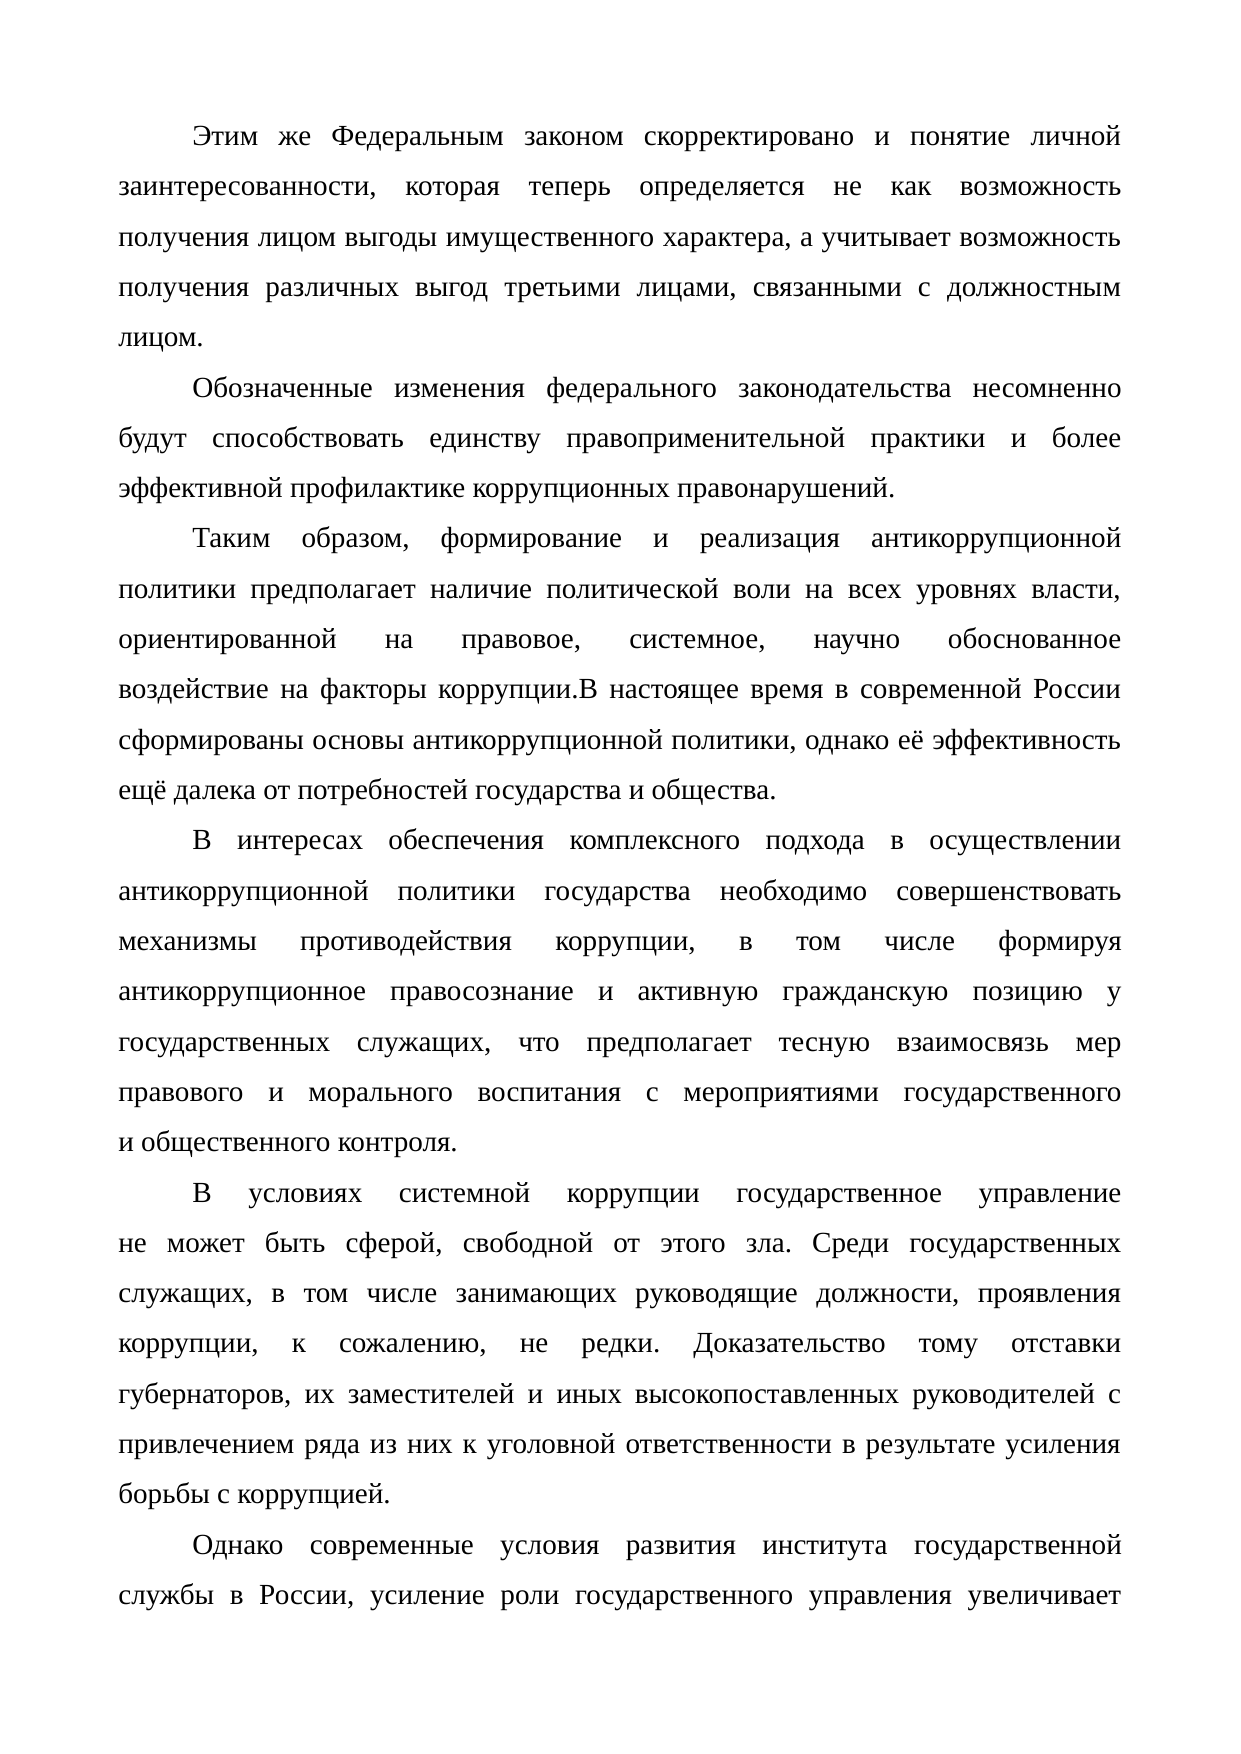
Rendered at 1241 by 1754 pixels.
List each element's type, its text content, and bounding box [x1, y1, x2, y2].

text Этим же Федеральным законом скорректировано и понятие личной заинтересованности, которая теперь определяется не как возможность получения лицом выгоды имущественного характера, а учитывает возможность получения различных выгод третьими лицами, связанными с должностным лицом. [118, 118, 1122, 353]
text В интересах обеспечения комплексного подхода в осуществлении антикоррупционной политики государства необходимо совершенствовать механизмы противодействия коррупции, в том числе формируя антикоррупционное правосознание и активную гражданскую позицию у государственных служащих, что предполагает тесную взаимосвязь мер правового и морального воспитания с мероприятиями государственного и общественного контроля. [118, 822, 1122, 1158]
text Обозначенные изменения федерального законодательства несомненно будут способствовать единству правоприменительной практики и более эффективной профилактике коррупционных правонарушений. [118, 370, 1122, 504]
text Таким образом, формирование и реализация антикоррупционной политики предполагает наличие политической воли на всех уровнях власти, ориентированной на правовое, системное, научно обоснованное воздействие на факторы коррупции.В настоящее время в современной России сформированы основы антикоррупционной политики, однако её эффективность ещё далека от потребностей государства и общества. [118, 521, 1122, 806]
text Однако современные условия развития института государственной службы в России, усиление роли государственного управления увеличивает [118, 1527, 1122, 1611]
text В условиях системной коррупции государственное управление не может быть сферой, свободной от этого зла. Среди государственных служащих, в том числе занимающих руководящие должности, проявления коррупции, к сожалению, не редки. Доказательство тому отставки губернаторов, их заместителей и иных высокопоставленных руководителей с привлечением ряда из них к уголовной ответственности в результате усиления борьбы с коррупцией. [118, 1175, 1122, 1510]
